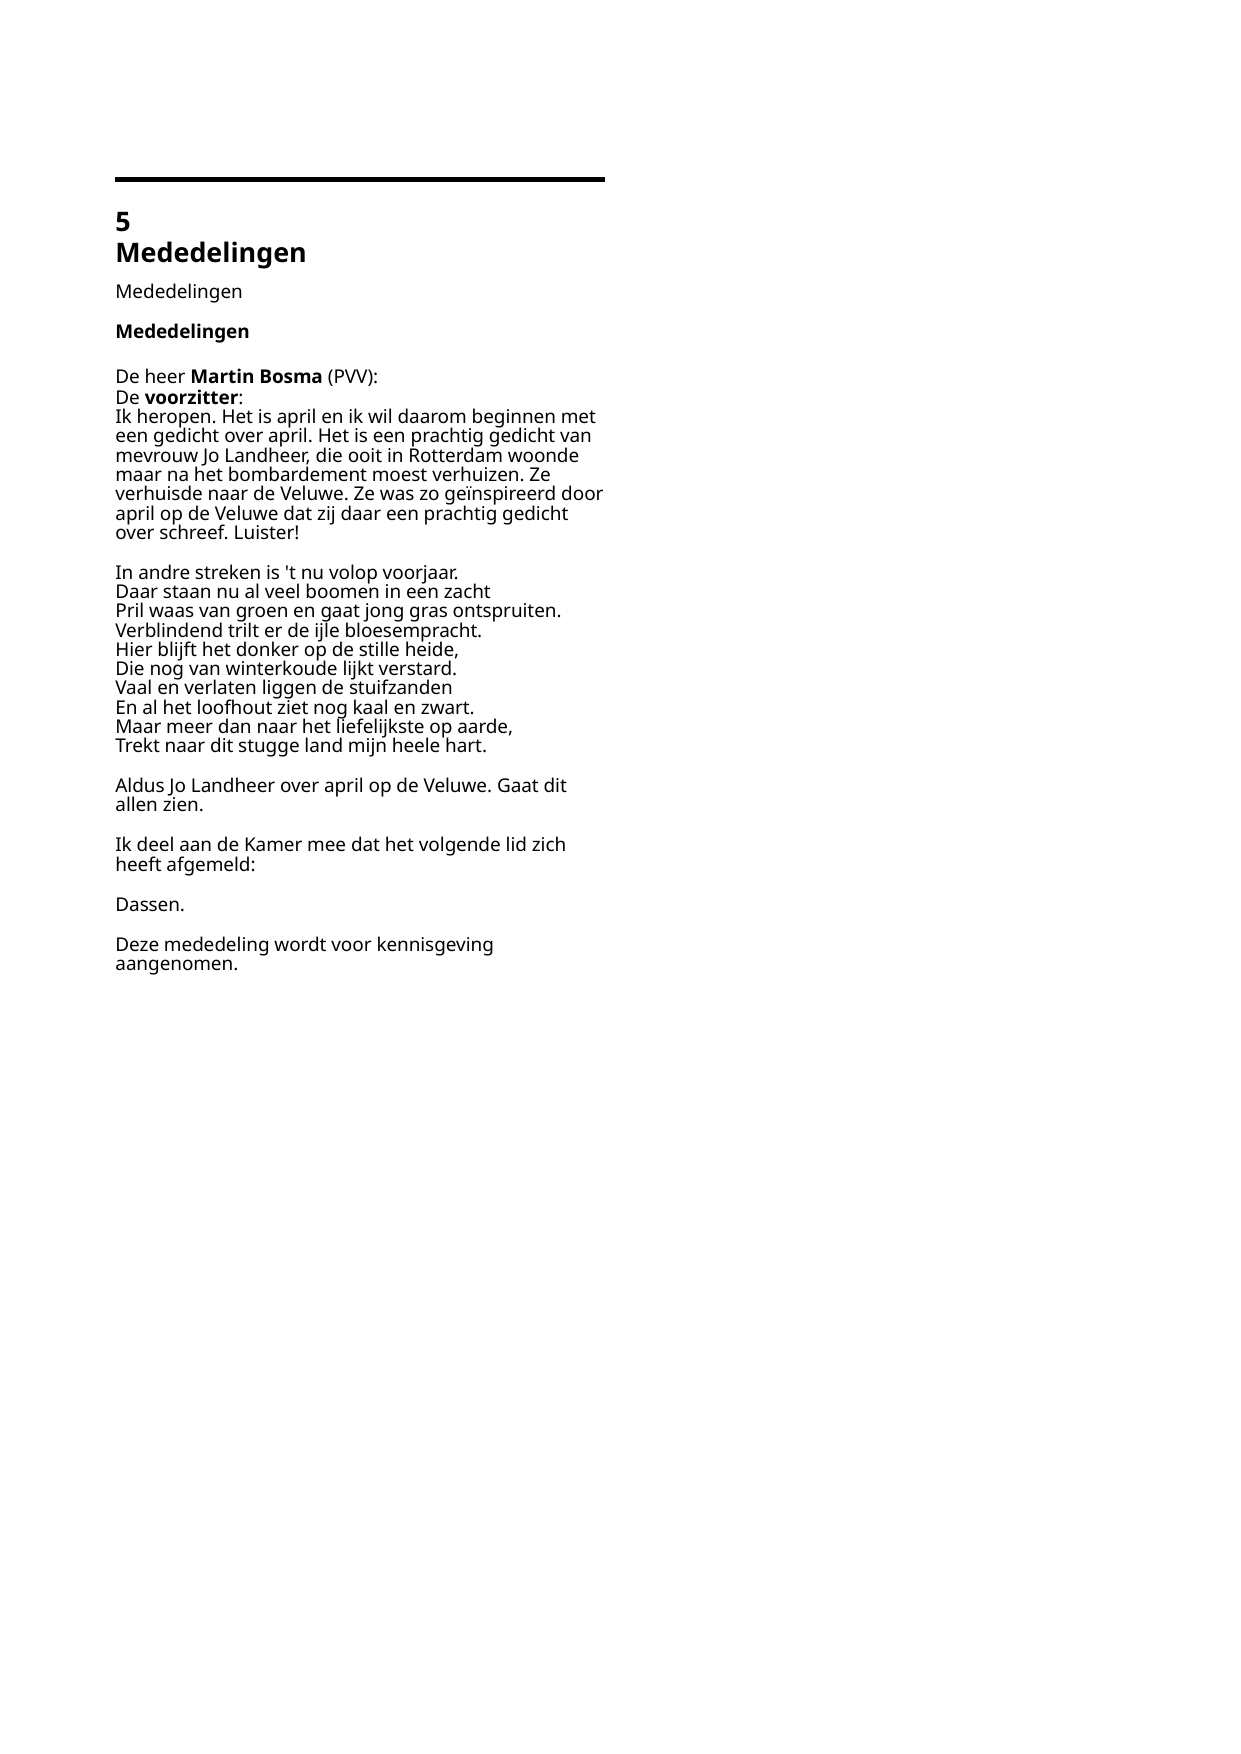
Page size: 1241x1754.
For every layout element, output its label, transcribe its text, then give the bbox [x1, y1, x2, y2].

text Pril waas van groen en gaat jong gras ontspruiten. [115, 602, 605, 622]
text Vaal en verlaten liggen de stuifzanden [115, 679, 605, 699]
text Daar staan nu al veel boomen in een zacht [115, 583, 605, 602]
text Mededelingen [115, 323, 605, 342]
text Hier blijft het donker op de stille heide, [115, 641, 605, 660]
text De voorzitter: [115, 389, 605, 408]
text Verblindend trilt er de ijle bloesempracht. [115, 622, 605, 641]
text In andre streken is 't nu volop voorjaar. [115, 564, 605, 583]
text 5 [115, 203, 605, 239]
text Mededelingen [115, 239, 605, 283]
text Dassen. [115, 896, 605, 915]
text Aldus Jo Landheer over april op de Veluwe. Gaat dit allen zien. [115, 777, 605, 816]
text De heer Martin Bosma (PVV): [115, 363, 605, 389]
text Die nog van winterkoude lijkt verstard. [115, 660, 605, 679]
text En al het loofhout ziet nog kaal en zwart. [115, 699, 605, 718]
text Trekt naar dit stugge land mijn heele hart. [115, 737, 605, 756]
text Deze mededeling wordt voor kennisgeving aangenomen. [115, 936, 605, 974]
text Ik heropen. Het is april en ik wil daarom beginnen met een gedicht over april. Het is een prachtig gedicht van mevrouw Jo Landheer, die ooit in Rotterdam woonde maar na het bombardement moest verhuizen. Ze verhuisde naar de Veluwe. Ze was zo geïnspireerd door april op de Veluwe dat zij daar een prachtig gedicht over schreef. Luister! [115, 408, 605, 543]
text Maar meer dan naar het liefelijkste op aarde, [115, 718, 605, 737]
text Ik deel aan de Kamer mee dat het volgende lid zich heeft afgemeld: [115, 836, 605, 875]
text Mededelingen [115, 283, 605, 302]
